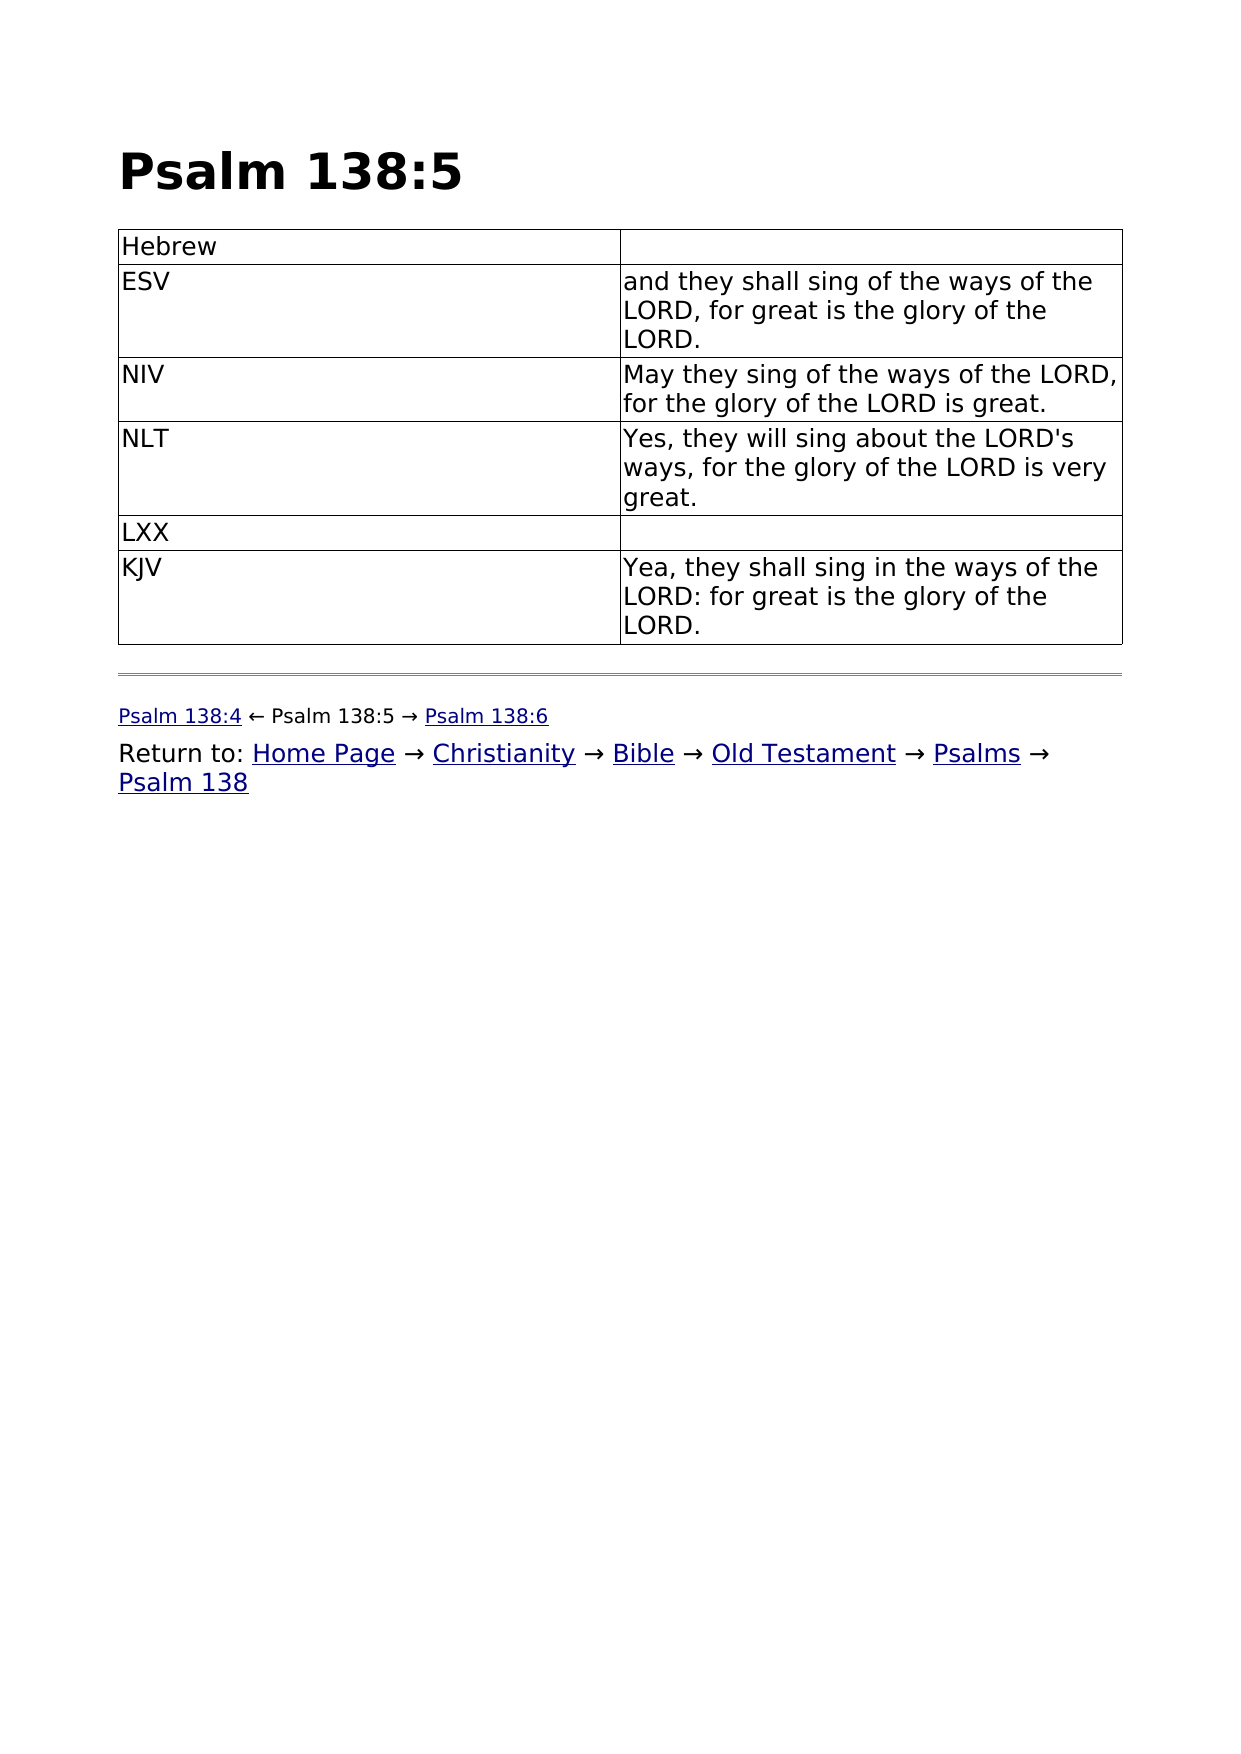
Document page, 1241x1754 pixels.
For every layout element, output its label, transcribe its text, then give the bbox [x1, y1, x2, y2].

table_header [621, 230, 1122, 264]
table_cell May they sing of the ways of the LORD, for the glory of the LORD is great. [621, 358, 1122, 421]
table_cell Yes, they will sing about the LORD's ways, for the glory of the LORD is very great. [621, 422, 1122, 515]
table_cell LXX [119, 516, 620, 550]
table_header Hebrew [119, 230, 620, 264]
table_cell NIV [119, 358, 620, 421]
table_cell ESV [119, 265, 620, 357]
table_cell Yea, they shall sing in the ways of the LORD: for great is the glory of the LORD. [621, 551, 1122, 643]
text Return to: Home Page → Christianity → Bible → Old Testament → Psalms → Psalm 138 [118, 739, 1122, 797]
subtitle Psalm 138:5 [118, 143, 1122, 201]
table_cell [621, 516, 1122, 550]
text Psalm 138:4 ← Psalm 138:5 → Psalm 138:6 [118, 705, 1122, 739]
table_cell NLT [119, 422, 620, 515]
table_cell KJV [119, 551, 620, 643]
table_cell and they shall sing of the ways of the LORD, for great is the glory of the LORD. [621, 265, 1122, 357]
